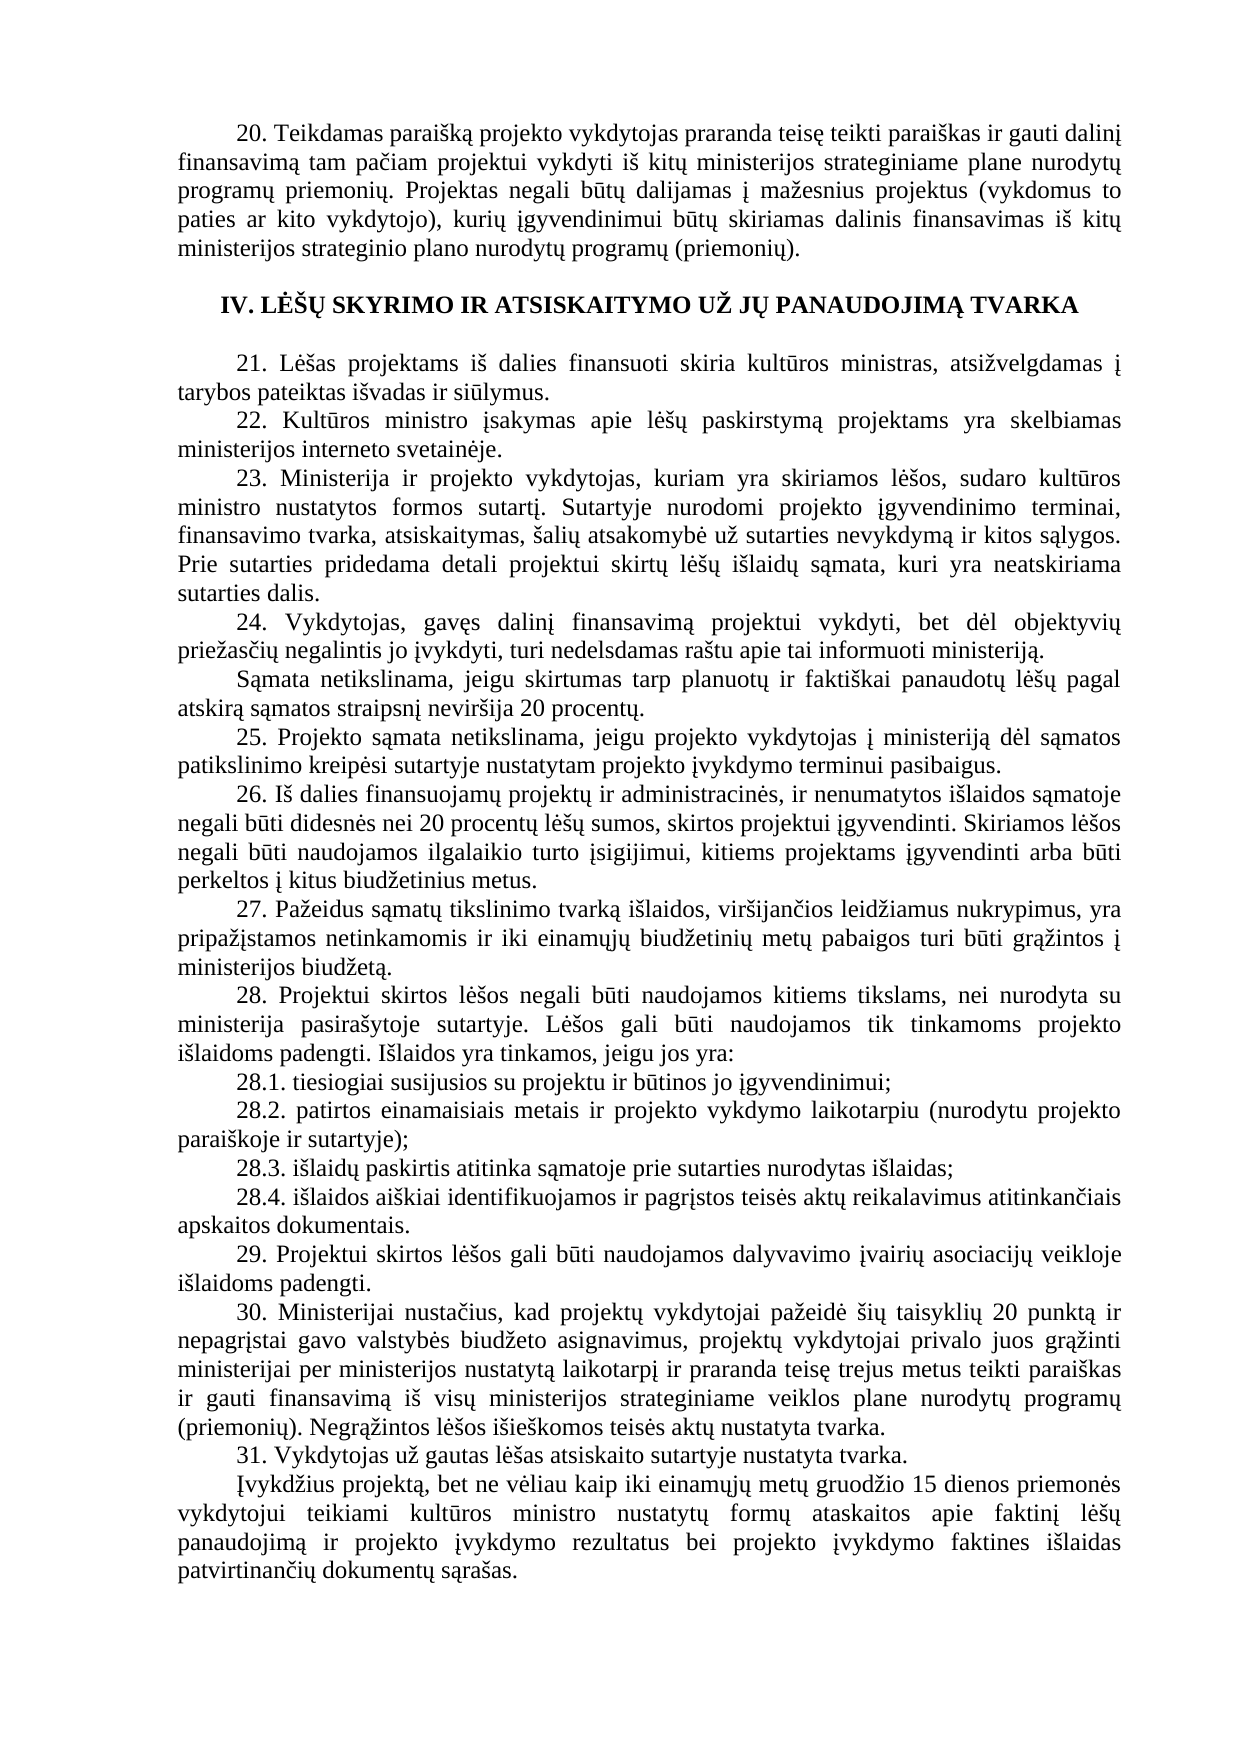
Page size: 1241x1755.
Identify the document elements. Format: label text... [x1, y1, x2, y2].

text 28.2. patirtos einamaisiais metais ir projekto vykdymo laikotarpiu (nurodytu projekto paraiškoje ir sutartyje); [177, 1096, 1122, 1153]
text 28.1. tiesiogiai susijusios su projektu ir būtinos jo įgyvendinimui; [177, 1067, 1122, 1096]
text 26. Iš dalies finansuojamų projektų ir administracinės, ir nenumatytos išlaidos sąmatoje negali būti didesnės nei 20 procentų lėšų sumos, skirtos projektui įgyvendinti. Skiriamos lėšos negali būti naudojamos ilgalaikio turto įsigijimui, kitiems projektams įgyvendinti arba būti perkeltos į kitus biudžetinius metus. [177, 779, 1122, 894]
text 27. Pažeidus sąmatų tikslinimo tvarką išlaidos, viršijančios leidžiamus nukrypimus, yra pripažįstamos netinkamomis ir iki einamųjų biudžetinių metų pabaigos turi būti grąžintos į ministerijos biudžetą. [177, 894, 1122, 981]
text 24. Vykdytojas, gavęs dalinį finansavimą projektui vykdyti, bet dėl objektyvių priežasčių negalintis jo įvykdyti, turi nedelsdamas raštu apie tai informuoti ministeriją. [177, 607, 1122, 664]
text 22. Kultūros ministro įsakymas apie lėšų paskirstymą projektams yra skelbiamas ministerijos interneto svetainėje. [177, 406, 1122, 463]
text 20. Teikdamas paraišką projekto vykdytojas praranda teisę teikti paraiškas ir gauti dalinį finansavimą tam pačiam projektui vykdyti iš kitų ministerijos strateginiame plane nurodytų programų priemonių. Projektas negali būtų dalijamas į mažesnius projektus (vykdomus to paties ar kito vykdytojo), kurių įgyvendinimui būtų skiriamas dalinis finansavimas iš kitų ministerijos strateginio plano nurodytų programų (priemonių). [177, 118, 1122, 262]
text 28.3. išlaidų paskirtis atitinka sąmatoje prie sutarties nurodytas išlaidas; [177, 1153, 1122, 1182]
text 25. Projekto sąmata netikslinama, jeigu projekto vykdytojas į ministeriją dėl sąmatos patikslinimo kreipėsi sutartyje nustatytam projekto įvykdymo terminui pasibaigus. [177, 722, 1122, 779]
text 31. Vykdytojas už gautas lėšas atsiskaito sutartyje nustatyta tvarka. [177, 1441, 1122, 1469]
text 21. Lėšas projektams iš dalies finansuoti skiria kultūros ministras, atsižvelgdamas į tarybos pateiktas išvadas ir siūlymus. [177, 348, 1122, 406]
text 28.4. išlaidos aiškiai identifikuojamos ir pagrįstos teisės aktų reikalavimus atitinkančiais apskaitos dokumentais. [177, 1182, 1122, 1239]
text Sąmata netikslinama, jeigu skirtumas tarp planuotų ir faktiškai panaudotų lėšų pagal atskirą sąmatos straipsnį neviršija 20 procentų. [177, 664, 1122, 722]
text Įvykdžius projektą, bet ne vėliau kaip iki einamųjų metų gruodžio 15 dienos priemonės vykdytojui teikiami kultūros ministro nustatytų formų ataskaitos apie faktinį lėšų panaudojimą ir projekto įvykdymo rezultatus bei projekto įvykdymo faktines išlaidas patvirtinančių dokumentų sąrašas. [177, 1469, 1122, 1584]
text 28. Projektui skirtos lėšos negali būti naudojamos kitiems tikslams, nei nurodyta su ministerija pasirašytoje sutartyje. Lėšos gali būti naudojamos tik tinkamoms projekto išlaidoms padengti. Išlaidos yra tinkamos, jeigu jos yra: [177, 981, 1122, 1067]
text 29. Projektui skirtos lėšos gali būti naudojamos dalyvavimo įvairių asociacijų veikloje išlaidoms padengti. [177, 1239, 1122, 1297]
text 23. Ministerija ir projekto vykdytojas, kuriam yra skiriamos lėšos, sudaro kultūros ministro nustatytos formos sutartį. Sutartyje nurodomi projekto įgyvendinimo terminai, finansavimo tvarka, atsiskaitymas, šalių atsakomybė už sutarties nevykdymą ir kitos sąlygos. Prie sutarties pridedama detali projektui skirtų lėšų išlaidų sąmata, kuri yra neatskiriama sutarties dalis. [177, 463, 1122, 607]
text IV. LĖŠŲ SKYRIMO IR ATSISKAITYMO UŽ JŲ PANAUDOJIMĄ TVARKA [177, 291, 1122, 319]
text 30. Ministerijai nustačius, kad projektų vykdytojai pažeidė šių taisyklių 20 punktą ir nepagrįstai gavo valstybės biudžeto asignavimus, projektų vykdytojai privalo juos grąžinti ministerijai per ministerijos nustatytą laikotarpį ir praranda teisę trejus metus teikti paraiškas ir gauti finansavimą iš visų ministerijos strateginiame veiklos plane nurodytų programų (priemonių). Negrąžintos lėšos išieškomos teisės aktų nustatyta tvarka. [177, 1297, 1122, 1441]
